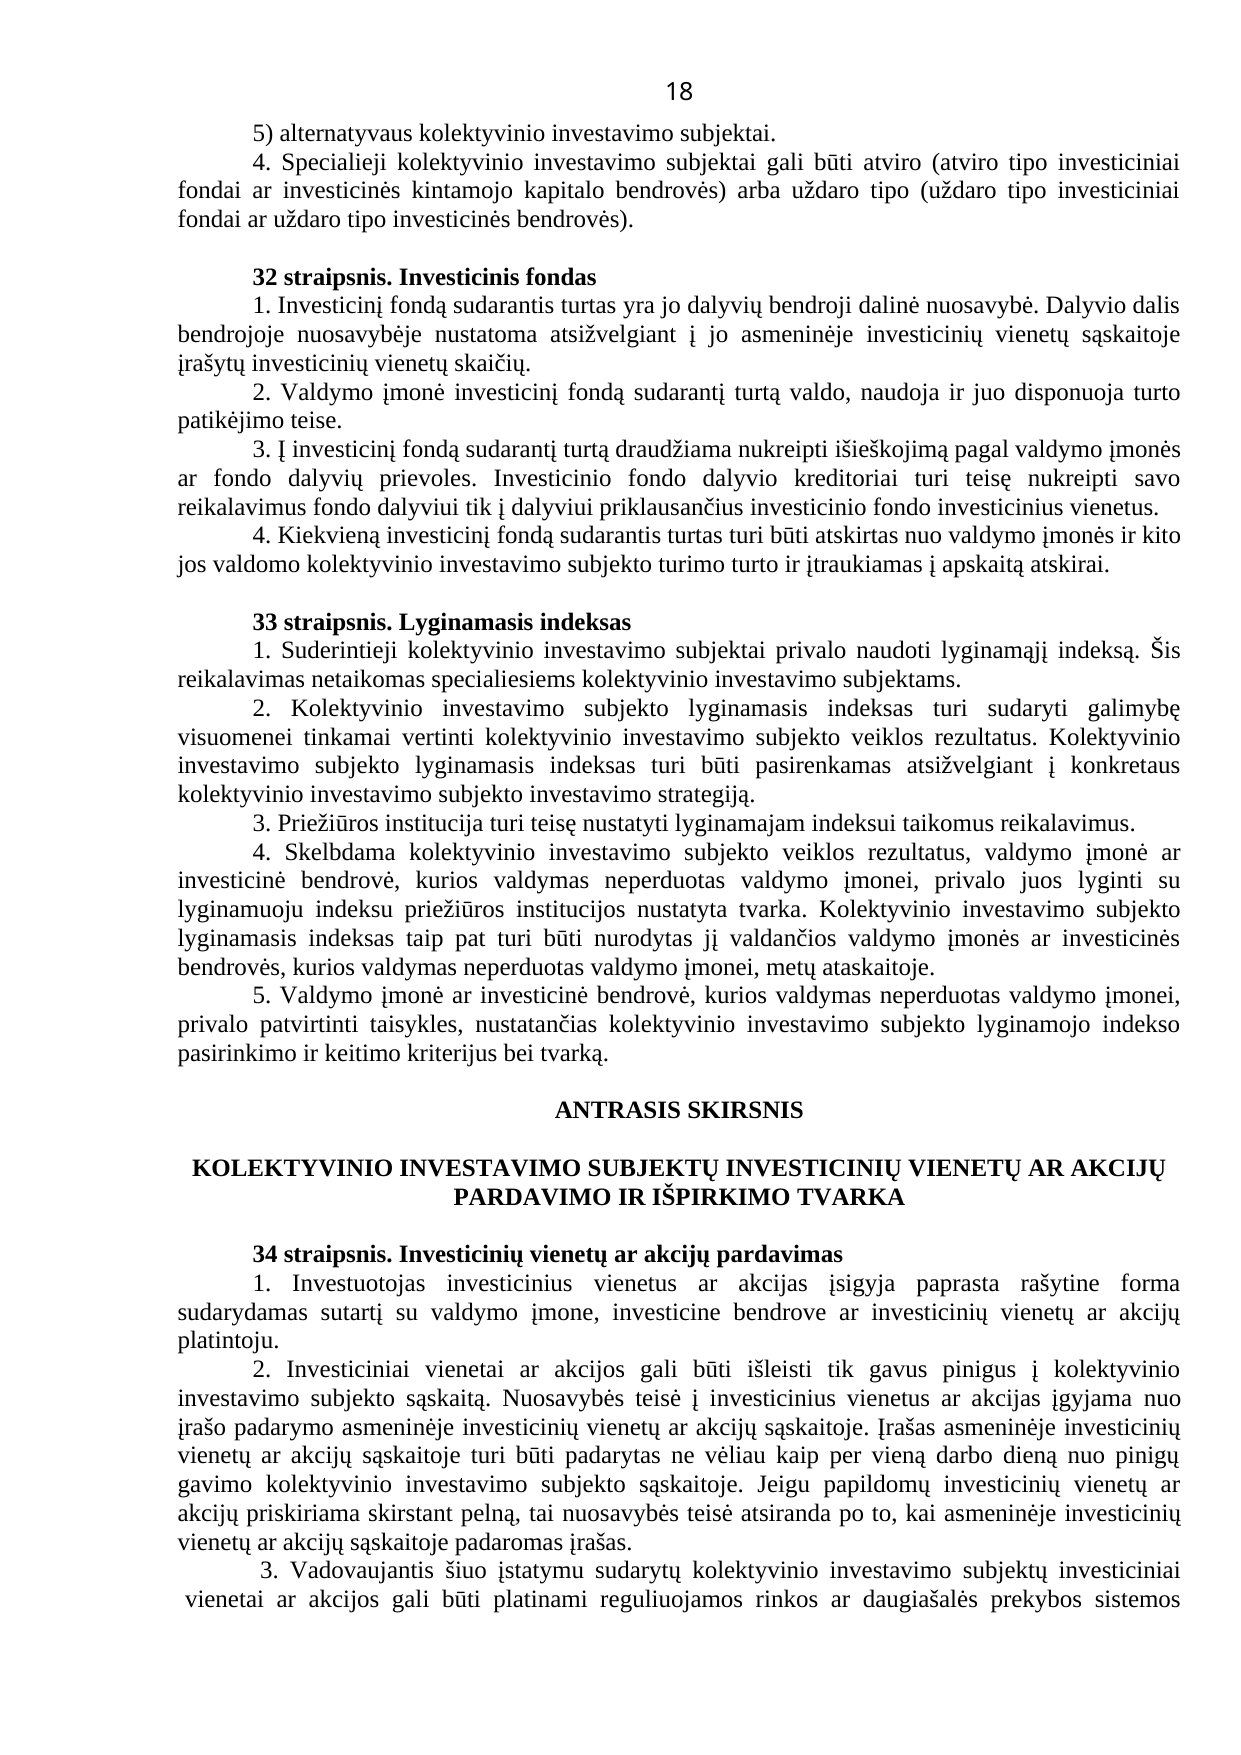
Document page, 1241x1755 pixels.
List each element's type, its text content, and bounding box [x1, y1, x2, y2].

text 32 straipsnis. Investicinis fondas [177, 262, 1181, 291]
text 3. Vadovaujantis šiuo įstatymu sudarytų kolektyvinio investavimo subjektų investiciniai vienetai ar akcijos gali būti platinami reguliuojamos rinkos ar daugiašalės prekybos sistemos [185, 1556, 1181, 1613]
text 2. Valdymo įmonė investicinį fondą sudarantį turtą valdo, naudoja ir juo disponuoja turto patikėjimo teise. [177, 377, 1181, 434]
text 2. Investiciniai vienetai ar akcijos gali būti išleisti tik gavus pinigus į kolektyvinio investavimo subjekto sąskaitą. Nuosavybės teisė į investicinius vienetus ar akcijas įgyjama nuo įrašo padarymo asmeninėje investicinių vienetų ar akcijų sąskaitoje. Įrašas asmeninėje investicinių vienetų ar akcijų sąskaitoje turi būti padarytas ne vėliau kaip per vieną darbo dieną nuo pinigų gavimo kolektyvinio investavimo subjekto sąskaitoje. Jeigu papildomų investicinių vienetų ar akcijų priskiriama skirstant pelną, tai nuosavybės teisė atsiranda po to, kai asmeninėje investicinių vienetų ar akcijų sąskaitoje padaromas įrašas. [177, 1354, 1181, 1556]
text 5. Valdymo įmonė ar investicinė bendrovė, kurios valdymas neperduotas valdymo įmonei, privalo patvirtinti taisykles, nustatančias kolektyvinio investavimo subjekto lyginamojo indekso pasirinkimo ir keitimo kriterijus bei tvarką. [177, 981, 1181, 1067]
text ANTRASIS SKIRSNIS [177, 1096, 1181, 1124]
text 4. Kiekvieną investicinį fondą sudarantis turtas turi būti atskirtas nuo valdymo įmonės ir kito jos valdomo kolektyvinio investavimo subjekto turimo turto ir įtraukiamas į apskaitą atskirai. [177, 521, 1181, 578]
text 4. Specialieji kolektyvinio investavimo subjektai gali būti atviro (atviro tipo investiciniai fondai ar investicinės kintamojo kapitalo bendrovės) arba uždaro tipo (uždaro tipo investiciniai fondai ar uždaro tipo investicinės bendrovės). [177, 147, 1181, 233]
text 33 straipsnis. Lyginamasis indeksas [177, 607, 1181, 636]
text 3. Į investicinį fondą sudarantį turtą draudžiama nukreipti išieškojimą pagal valdymo įmonės ar fondo dalyvių prievoles. Investicinio fondo dalyvio kreditoriai turi teisę nukreipti savo reikalavimus fondo dalyviui tik į dalyviui priklausančius investicinio fondo investicinius vienetus. [177, 434, 1181, 521]
text 1. Investicinį fondą sudarantis turtas yra jo dalyvių bendroji dalinė nuosavybė. Dalyvio dalis bendrojoje nuosavybėje nustatoma atsižvelgiant į jo asmeninėje investicinių vienetų sąskaitoje įrašytų investicinių vienetų skaičių. [177, 291, 1181, 377]
text 1. Suderintieji kolektyvinio investavimo subjektai privalo naudoti lyginamąjį indeksą. Šis reikalavimas netaikomas specialiesiems kolektyvinio investavimo subjektams. [177, 636, 1181, 693]
text 3. Priežiūros institucija turi teisę nustatyti lyginamajam indeksui taikomus reikalavimus. [177, 808, 1181, 837]
text 1. Investuotojas investicinius vienetus ar akcijas įsigyja paprasta rašytine forma sudarydamas sutartį su valdymo įmone, investicine bendrove ar investicinių vienetų ar akcijų platintoju. [177, 1268, 1181, 1354]
text 2. Kolektyvinio investavimo subjekto lyginamasis indeksas turi sudaryti galimybę visuomenei tinkamai vertinti kolektyvinio investavimo subjekto veiklos rezultatus. Kolektyvinio investavimo subjekto lyginamasis indeksas turi būti pasirenkamas atsižvelgiant į konkretaus kolektyvinio investavimo subjekto investavimo strategiją. [177, 693, 1181, 808]
text 34 straipsnis. Investicinių vienetų ar akcijų pardavimas [177, 1239, 1181, 1268]
text 4. Skelbdama kolektyvinio investavimo subjekto veiklos rezultatus, valdymo įmonė ar investicinė bendrovė, kurios valdymas neperduotas valdymo įmonei, privalo juos lyginti su lyginamuoju indeksu priežiūros institucijos nustatyta tvarka. Kolektyvinio investavimo subjekto lyginamasis indeksas taip pat turi būti nurodytas jį valdančios valdymo įmonės ar investicinės bendrovės, kurios valdymas neperduotas valdymo įmonei, metų ataskaitoje. [177, 837, 1181, 981]
text 5) alternatyvaus kolektyvinio investavimo subjektai. [177, 118, 1181, 147]
text KOLEKTYVINIO INVESTAVIMO SUBJEKTŲ INVESTICINIŲ VIENETŲ AR AKCIJŲ PARDAVIMO IR IŠPIRKIMO TVARKA [177, 1153, 1181, 1211]
